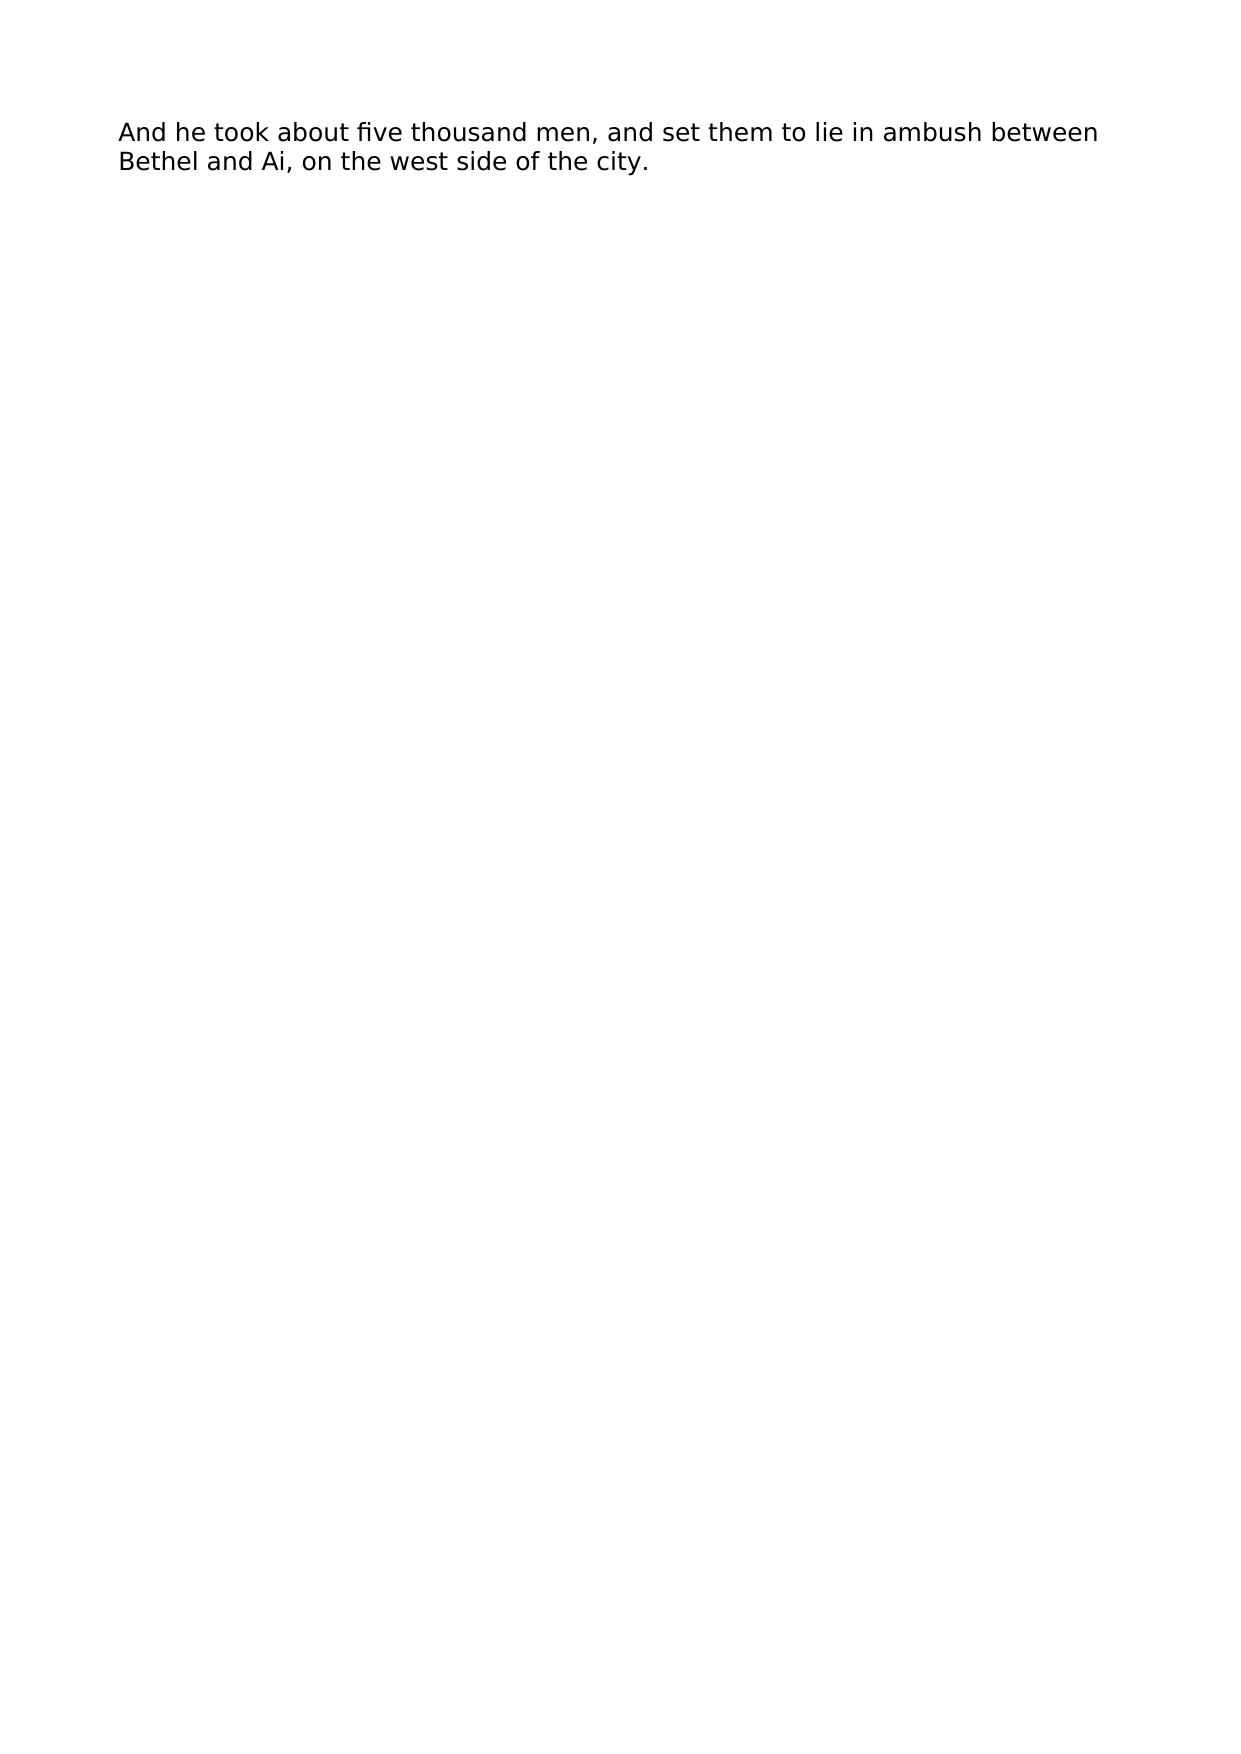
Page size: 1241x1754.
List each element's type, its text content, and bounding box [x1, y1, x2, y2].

text And he took about five thousand men, and set them to lie in ambush between Bethel and Ai, on the west side of the city. [118, 118, 1122, 176]
